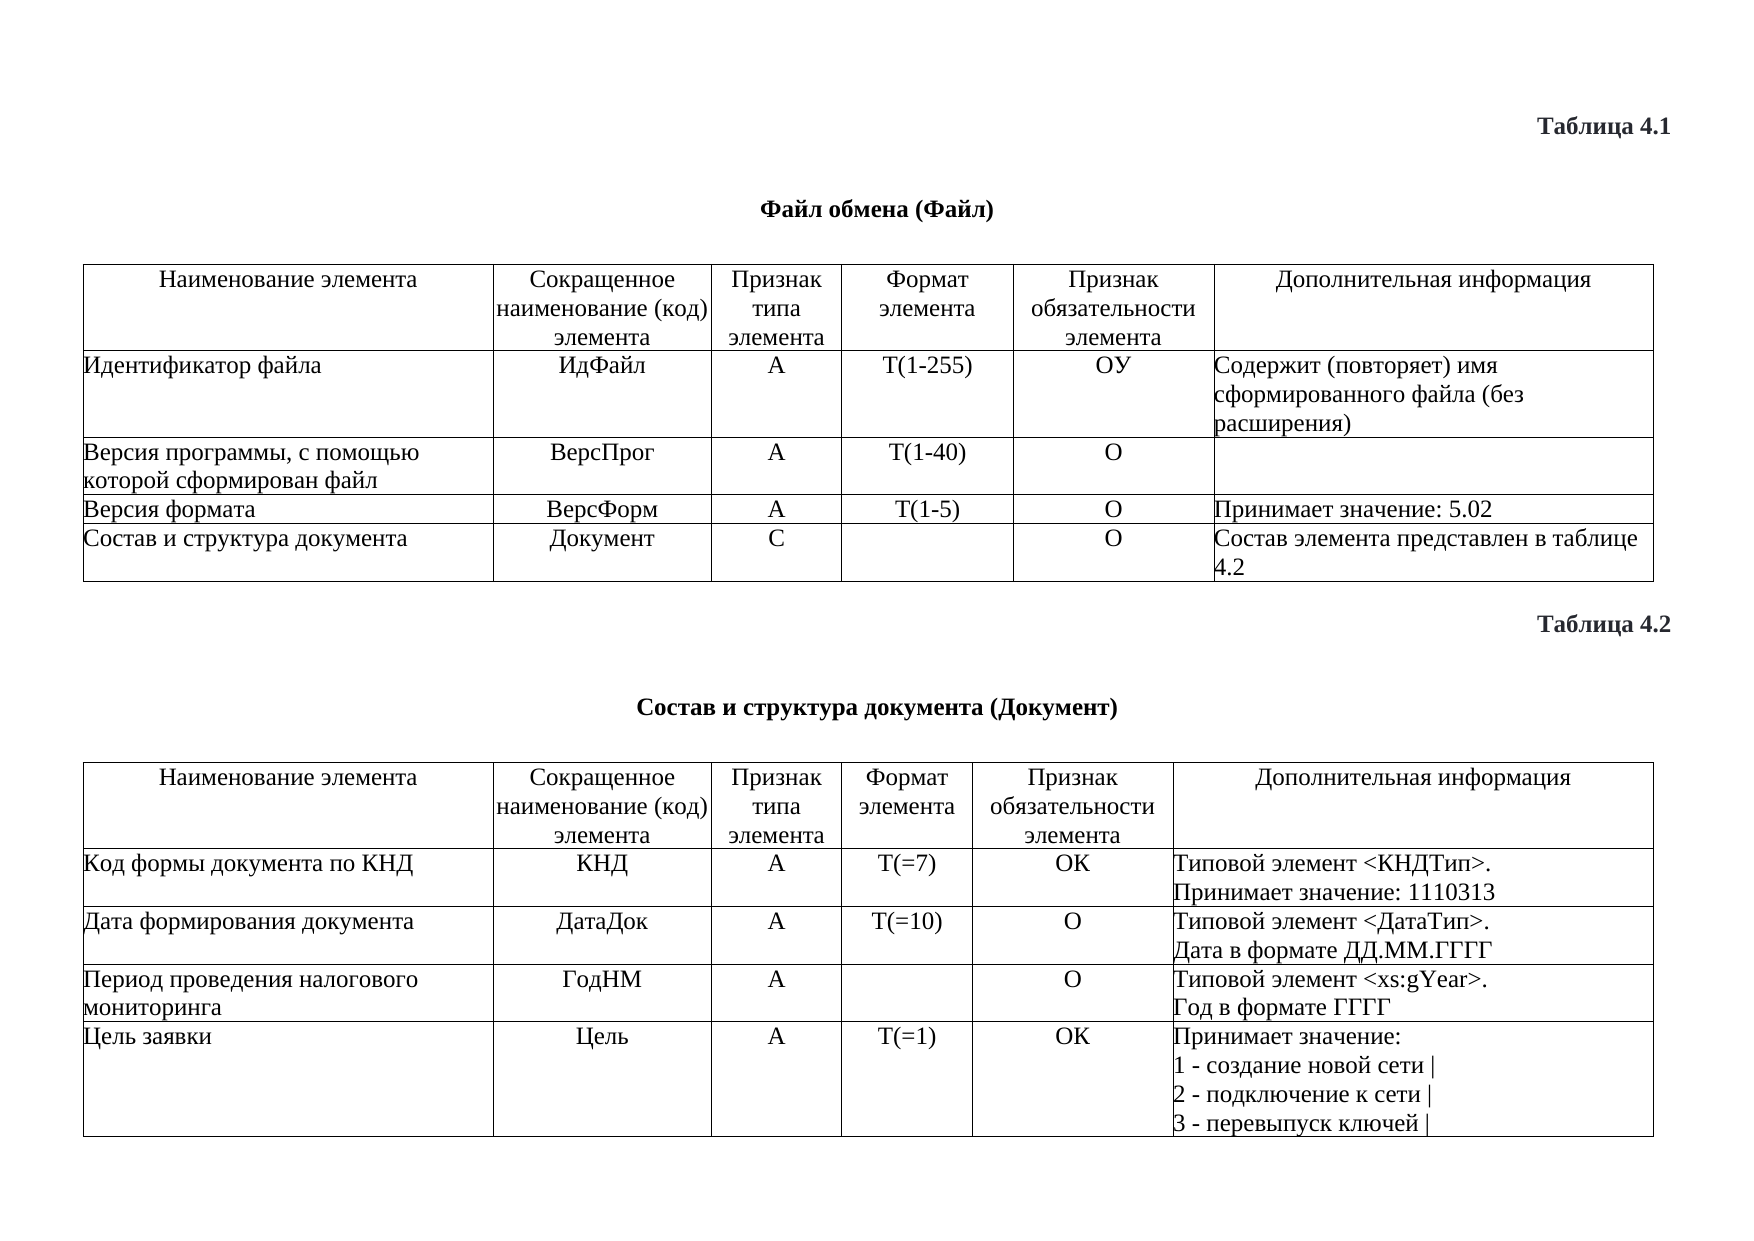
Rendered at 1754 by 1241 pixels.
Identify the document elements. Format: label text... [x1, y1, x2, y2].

table_cell Принимает значение: 5.02 [1215, 495, 1653, 523]
table_cell О [1014, 438, 1214, 494]
table_header Формат элемента [842, 265, 1013, 350]
table_cell А [712, 495, 841, 523]
table_cell О [1014, 524, 1214, 581]
table_header Наименование элемента [84, 265, 493, 350]
table_header Формат элемента [842, 763, 972, 848]
table_cell Состав и структура документа [84, 524, 493, 581]
table_header Сокращенное наименование (код) элемента [494, 265, 711, 350]
table_cell Дата формирования документа [84, 907, 493, 964]
table_cell [842, 965, 972, 1021]
table_header Сокращенное наименование (код) элемента [494, 763, 711, 848]
table_cell Типовой элемент <ДатаТип>. Дата в формате ДД.ММ.ГГГГ [1174, 907, 1653, 964]
table_cell Т(=10) [842, 907, 972, 964]
table_cell О [973, 907, 1173, 964]
table_cell А [712, 965, 841, 1021]
table_cell [1215, 438, 1653, 494]
table_cell А [712, 351, 841, 437]
table_header Дополнительная информация [1174, 763, 1653, 848]
table_cell Т(=1) [842, 1022, 972, 1136]
table_cell Версия программы, с помощью которой сформирован файл [84, 438, 493, 494]
table_cell Содержит (повторяет) имя сформированного файла (без расширения) [1215, 351, 1653, 437]
table_header Признак типа элемента [712, 763, 841, 848]
table_cell О [1014, 495, 1214, 523]
text Таблица 4.1 [83, 111, 1671, 140]
table_cell ВерсФорм [494, 495, 711, 523]
table_cell Код формы документа по КНД [84, 849, 493, 906]
table_cell Цель заявки [84, 1022, 493, 1136]
text Таблица 4.2 [83, 609, 1671, 638]
table_header Признак типа элемента [712, 265, 841, 350]
table_cell КНД [494, 849, 711, 906]
table_cell Документ [494, 524, 711, 581]
table_cell Типовой элемент <xs:gYear>. Год в формате ГГГГ [1174, 965, 1653, 1021]
table_cell Т(=7) [842, 849, 972, 906]
table_cell ИдФайл [494, 351, 711, 437]
table_cell С [712, 524, 841, 581]
table_header Признак обязательности элемента [973, 763, 1173, 848]
table_cell Т(1-40) [842, 438, 1013, 494]
table_cell Идентификатор файла [84, 351, 493, 437]
table_cell ОУ [1014, 351, 1214, 437]
table_cell Состав элемента представлен в таблице 4.2 [1215, 524, 1653, 581]
table_cell Т(1-255) [842, 351, 1013, 437]
table_cell Цель [494, 1022, 711, 1136]
table_cell ВерсПрог [494, 438, 711, 494]
table_cell О [973, 965, 1173, 1021]
table_cell ДатаДок [494, 907, 711, 964]
table_cell ГодНМ [494, 965, 711, 1021]
subtitle Состав и структура документа (Документ) [83, 692, 1671, 721]
table_header Дополнительная информация [1215, 265, 1653, 350]
subtitle Файл обмена (Файл) [83, 194, 1671, 223]
table_cell Версия формата [84, 495, 493, 523]
table_cell [842, 524, 1013, 581]
table_header Наименование элемента [84, 763, 493, 848]
table_cell Период проведения налогового мониторинга [84, 965, 493, 1021]
table_cell А [712, 438, 841, 494]
table_cell А [712, 849, 841, 906]
table_cell ОК [973, 849, 1173, 906]
table_cell А [712, 907, 841, 964]
table_cell Т(1-5) [842, 495, 1013, 523]
table_cell ОК [973, 1022, 1173, 1136]
table_header Признак обязательности элемента [1014, 265, 1214, 350]
table_cell А [712, 1022, 841, 1136]
table_cell Типовой элемент <КНДТип>. Принимает значение: 1110313 [1174, 849, 1653, 906]
table_cell Принимает значение: 1 - создание новой сети | 2 - подключение к сети | 3 - перевыпуск ключей | [1174, 1022, 1653, 1136]
